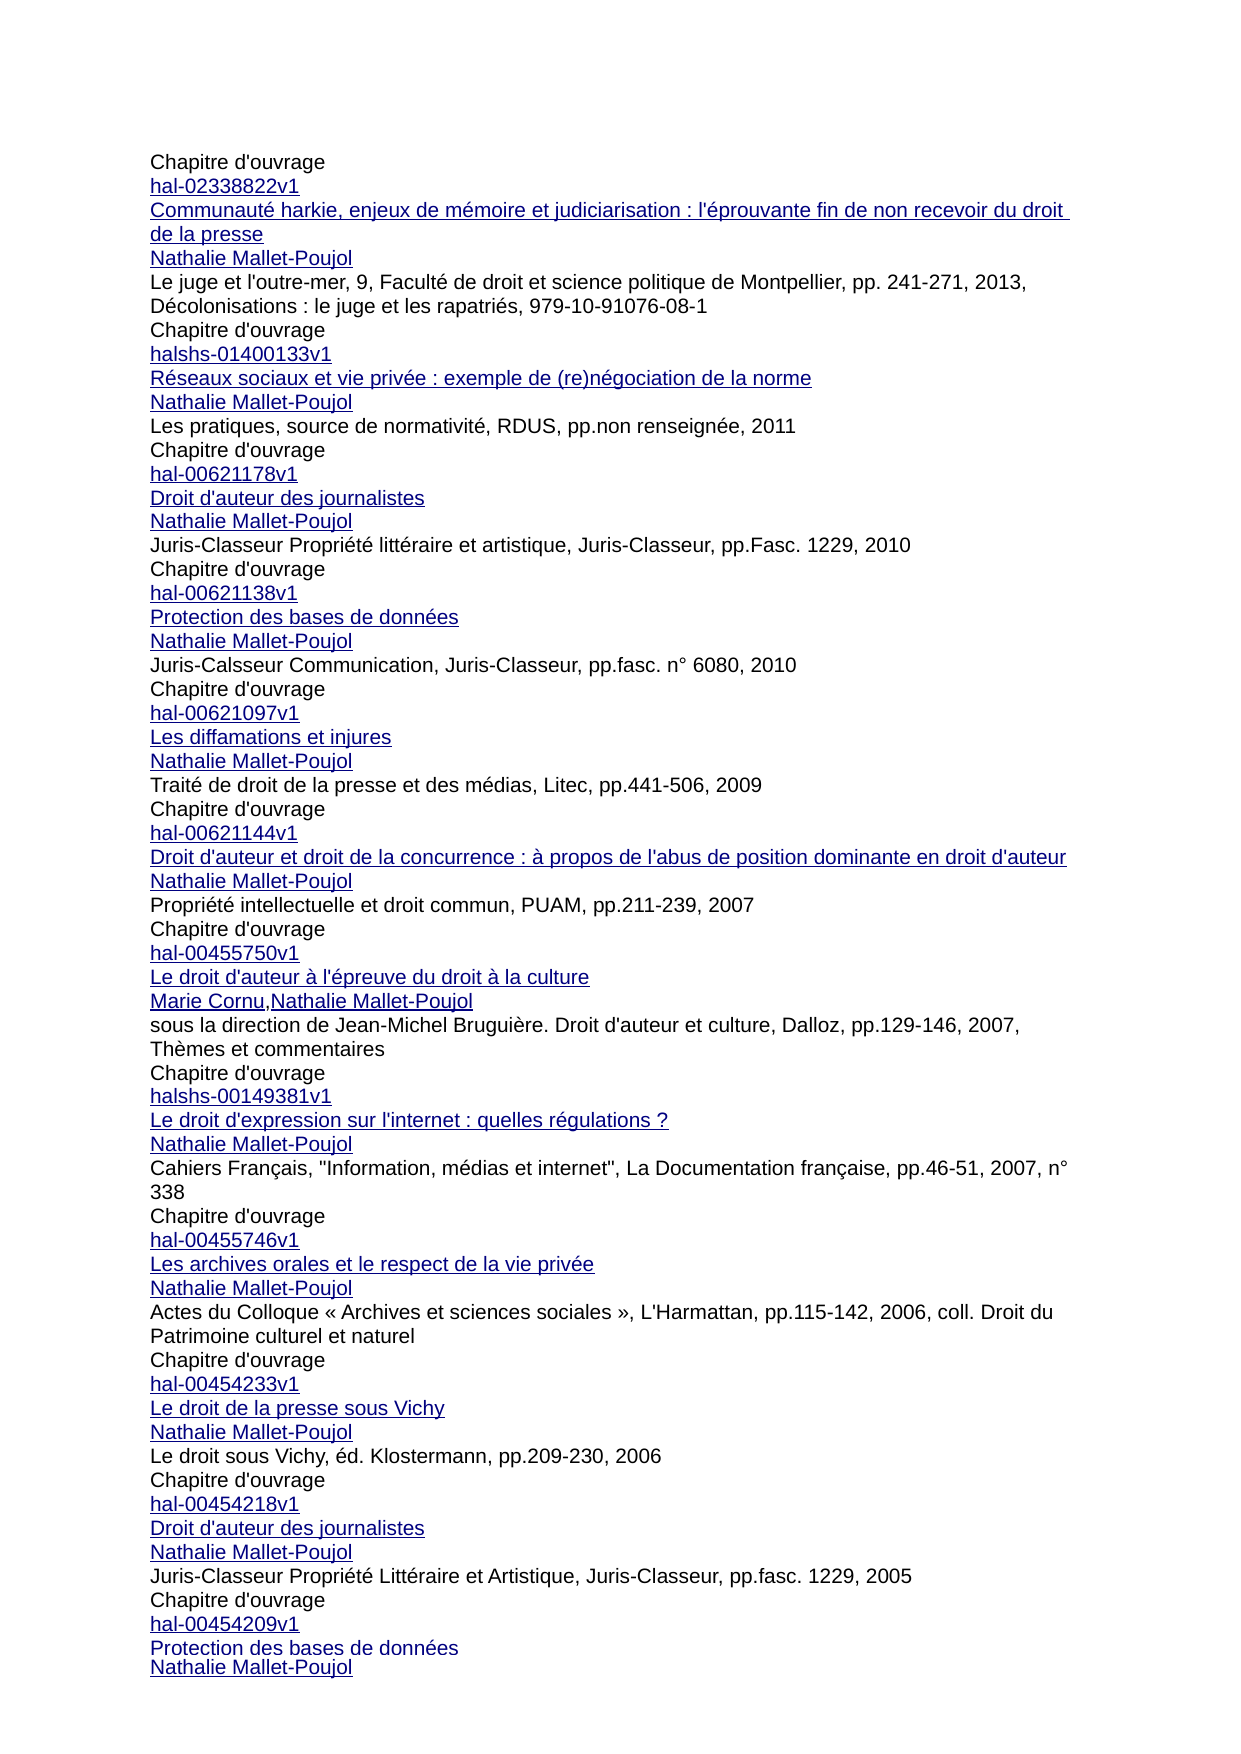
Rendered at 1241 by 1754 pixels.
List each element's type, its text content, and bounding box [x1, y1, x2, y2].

table_cell Droit d'auteur des journalistes Nathalie Mallet-Poujol Juris-Classeur Propriété littéraire et artistique, Juris-Classeur, pp.Fasc. 1229, 2010 Chapitre d'ouvrage hal-00621138v1 [150, 485, 1090, 605]
table_cell Droit d'auteur et droit de la concurrence : à propos de l'abus de position dominante en droit d'auteur Nathalie Mallet-Poujol Propriété intellectuelle et droit commun, PUAM, pp.211-239, 2007 Chapitre d'ouvrage hal-00455750v1 [150, 845, 1090, 964]
table_cell Les diffamations et injures Nathalie Mallet-Poujol Traité de droit de la presse et des médias, Litec, pp.441-506, 2009 Chapitre d'ouvrage hal-00621144v1 [150, 725, 1090, 845]
table_cell Le droit d'auteur à l'épreuve du droit à la culture Marie Cornu,Nathalie Mallet-Poujol sous la direction de Jean-Michel Bruguière. Droit d'auteur et culture, Dalloz, pp.129-146, 2007, Thèmes et commentaires Chapitre d'ouvrage halshs-00149381v1 [150, 965, 1090, 1108]
table_cell Le droit de la presse sous Vichy Nathalie Mallet-Poujol Le droit sous Vichy, éd. Klostermann, pp.209-230, 2006 Chapitre d'ouvrage hal-00454218v1 [150, 1396, 1090, 1516]
table_cell Protection des bases de données Nathalie Mallet-Poujol Juris-Calsseur Communication, Juris-Classeur, pp.fasc. n° 6080, 2010 Chapitre d'ouvrage hal-00621097v1 [150, 605, 1090, 725]
table_cell Protection des bases de données Nathalie Mallet-Poujol [150, 1635, 1090, 1679]
table_cell Réseaux sociaux et vie privée : exemple de (re)négociation de la norme Nathalie Mallet-Poujol Les pratiques, source de normativité, RDUS, pp.non renseignée, 2011 Chapitre d'ouvrage hal-00621178v1 [150, 366, 1090, 485]
table_cell Les archives orales et le respect de la vie privée Nathalie Mallet-Poujol Actes du Colloque « Archives et sciences sociales », L'Harmattan, pp.115-142, 2006, coll. Droit du Patrimoine culturel et naturel Chapitre d'ouvrage hal-00454233v1 [150, 1252, 1090, 1396]
table_cell Droit d'auteur des journalistes Nathalie Mallet-Poujol Juris-Classeur Propriété Littéraire et Artistique, Juris-Classeur, pp.fasc. 1229, 2005 Chapitre d'ouvrage hal-00454209v1 [150, 1516, 1090, 1635]
table_cell Chapitre d'ouvrage hal-02338822v1 [150, 150, 1090, 198]
table_cell Communauté harkie, enjeux de mémoire et judiciarisation : l'éprouvante fin de non recevoir du droit de la presse Nathalie Mallet-Poujol Le juge et l'outre-mer, 9, Faculté de droit et science politique de Montpellier, pp. 241-271, 2013, Décolonisations : le juge et les rapatriés, 979-10-91076-08-1 Chapitre d'ouvrage halshs-01400133v1 [150, 198, 1090, 366]
table_cell Le droit d'expression sur l'internet : quelles régulations ? Nathalie Mallet-Poujol Cahiers Français, "Information, médias et internet", La Documentation française, pp.46-51, 2007, n° 338 Chapitre d'ouvrage hal-00455746v1 [150, 1108, 1090, 1252]
